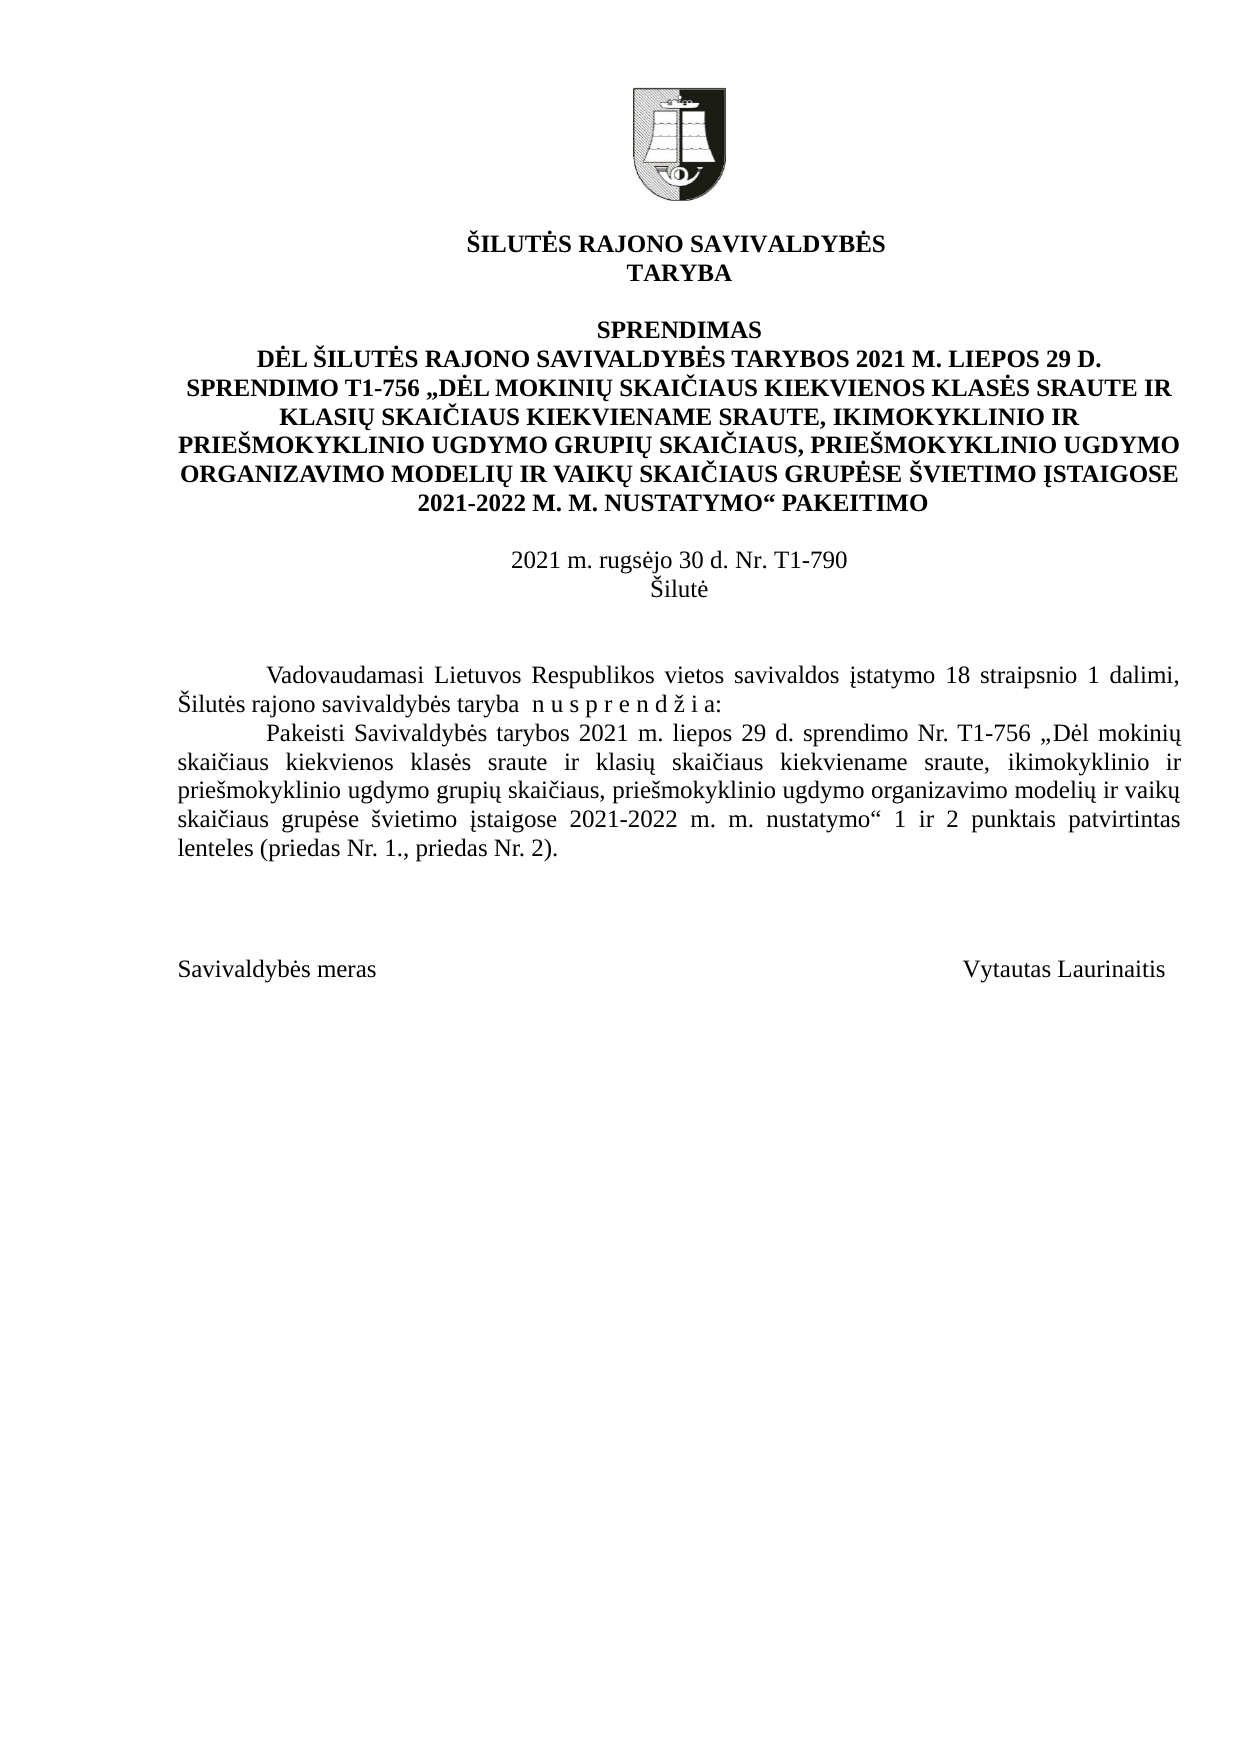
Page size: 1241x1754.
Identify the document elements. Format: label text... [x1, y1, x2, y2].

text Pakeisti Savivaldybės tarybos 2021 m. liepos 29 d. sprendimo Nr. T1-756 „Dėl mokinių skaičiaus kiekvienos klasės sraute ir klasių skaičiaus kiekviename sraute, ikimokyklinio ir priešmokyklinio ugdymo grupių skaičiaus, priešmokyklinio ugdymo organizavimo modelių ir vaikų skaičiaus grupėse švietimo įstaigose 2021-2022 m. m. nustatymo“ 1 ir 2 punktais patvirtintas lenteles (priedas Nr. 1., priedas Nr. 2). [177, 718, 1181, 862]
text SPRENDIMAS [177, 315, 1181, 344]
text 2021 m. rugsėjo 30 d. Nr. T1-790 [177, 545, 1181, 574]
text ŠILUTĖS RAJONO savivaldybės [177, 229, 1181, 258]
text Šilutė [177, 574, 1181, 603]
text taryba [177, 258, 1181, 287]
text Vadovaudamasi Lietuvos Respublikos vietos savivaldos įstatymo 18 straipsnio 1 dalimi, Šilutės rajono savivaldybės taryba n u s p r e n d ž i a: [177, 660, 1181, 718]
text DĖL ŠILUTĖS RAJONO SAVIVALDYBĖS TARYBOS 2021 M. LIEPOS 29 D. SPRENDIMO t1-756 „dėl MOKINIŲ SKAIČIAUS KIEKVIENOS KLASĖS SRAUTE IR KLASIŲ SKAIČIAUS KIEKVIENAME SRAUTE, IKIMOKYKLINIO IR PRIEŠMOKYKLINIO UGDYMO GRUPIŲ SKAIČIAUS, PRIEŠMOKYKLINIO UGDYMO ORGANIZAVIMO MODELIŲ IR VAIKŲ SKAIČIAUS GRUPĖSE ŠVIETIMO ĮSTAIGOSE 2021-2022 M. M. NUSTATYMO“ PAKEITIMO [177, 344, 1181, 517]
text Savivaldybės meras Vytautas Laurinaitis [177, 954, 1181, 982]
